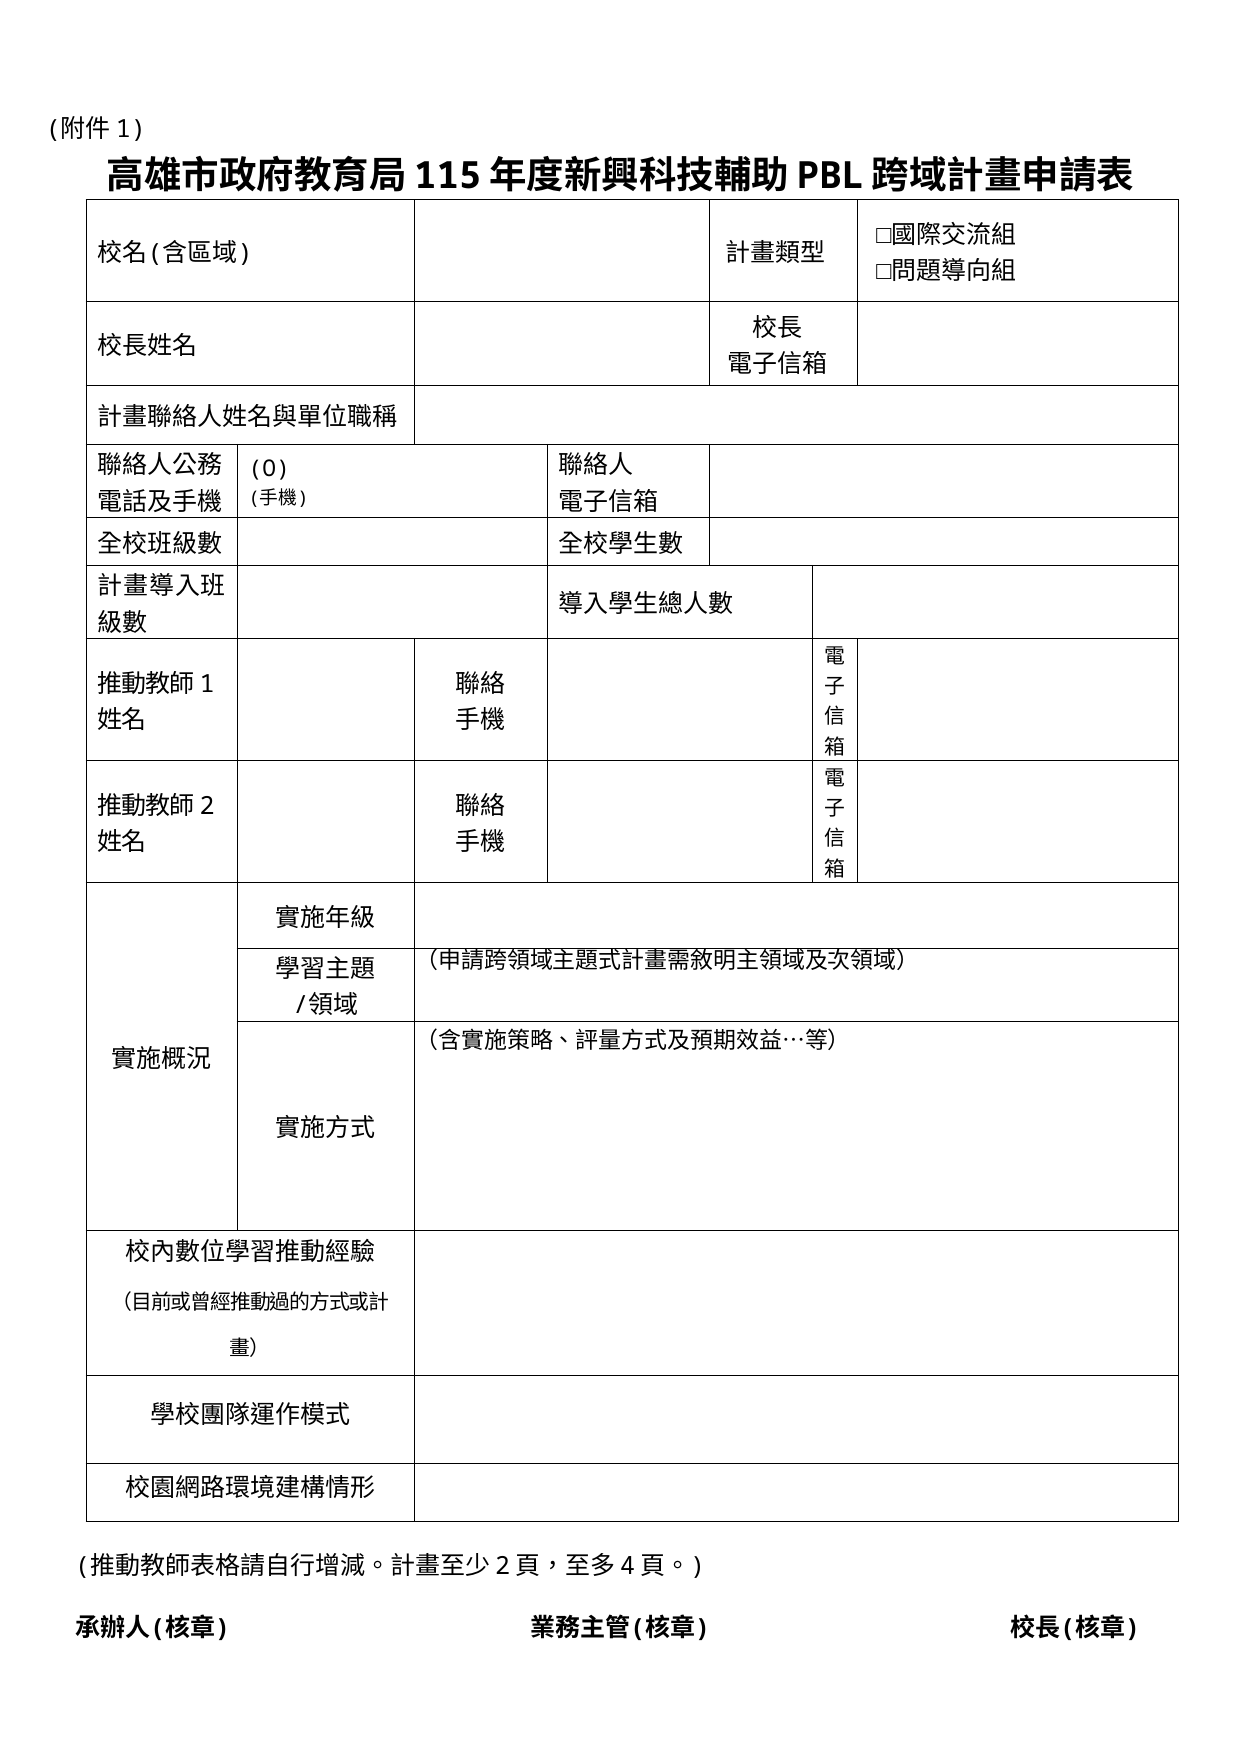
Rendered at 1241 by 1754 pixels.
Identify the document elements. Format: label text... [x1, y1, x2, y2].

table_cell [238, 566, 547, 638]
table_header [415, 200, 709, 301]
table_cell [415, 302, 709, 385]
text 承辦人(核章) 業務主管(核章) 校長(核章) [75, 1584, 1165, 1647]
table_cell 實施年級 [238, 883, 414, 947]
text 高雄市政府教育局115年度新興科技輔助PBL跨域計畫申請表 [46, 145, 1195, 199]
table_header 計畫類型 [710, 200, 857, 301]
table_cell [548, 761, 812, 882]
table_cell [858, 639, 1178, 760]
table_cell 校長姓名 [87, 302, 414, 385]
table_cell [710, 518, 1178, 565]
table_cell (O) (手機) [238, 445, 547, 517]
table_cell 聯絡 手機 [415, 639, 547, 760]
table_cell （含實施策略、評量方式及預期效益…等） [415, 1022, 1178, 1230]
table_cell 導入學生總人數 [548, 566, 812, 638]
table_cell [415, 1376, 1178, 1463]
table_cell [858, 761, 1178, 882]
table_cell 推動教師2姓名 [87, 761, 237, 882]
table_cell [813, 566, 1178, 638]
table_cell 電子信箱 [813, 639, 857, 760]
table_cell [415, 883, 1178, 947]
table_cell [415, 1464, 1178, 1521]
table_cell [415, 386, 1178, 444]
table_cell [548, 639, 812, 760]
table_header □國際交流組 □問題導向組 [858, 200, 1178, 301]
table_cell [415, 1231, 1178, 1375]
table_cell （申請跨領域主題式計畫需敘明主領域及次領域） [415, 949, 1178, 1021]
table_cell 校園網路環境建構情形 [87, 1464, 414, 1521]
table_cell [710, 445, 1178, 517]
table_header 校名(含區域) [87, 200, 414, 301]
table_cell 學校團隊運作模式 [87, 1376, 414, 1463]
table_cell [238, 518, 547, 565]
table_cell 學習主題 /領域 [238, 949, 414, 1021]
table_cell 聯絡人公務電話及手機 [87, 445, 237, 517]
table_cell 全校學生數 [548, 518, 709, 565]
table_cell 校長 電子信箱 [710, 302, 857, 385]
text (推動教師表格請自行增減。計畫至少2頁，至多4頁。) [75, 1522, 1165, 1584]
table_cell 實施概況 [87, 883, 237, 1230]
table_cell 聯絡 手機 [415, 761, 547, 882]
table_cell 實施方式 [238, 1022, 414, 1230]
table_cell [238, 639, 414, 760]
table_cell 全校班級數 [87, 518, 237, 565]
table_cell 計畫導入班級數 [87, 566, 237, 638]
table_cell [238, 761, 414, 882]
table_cell 電子信箱 [813, 761, 857, 882]
table_cell 計畫聯絡人姓名與單位職稱 [87, 386, 414, 444]
table_cell 推動教師1姓名 [87, 639, 237, 760]
table_cell [858, 302, 1178, 385]
text (附件1) [46, 108, 1195, 145]
table_cell 校內數位學習推動經驗 （目前或曾經推動過的方式或計畫） [87, 1231, 414, 1375]
table_cell 聯絡人 電子信箱 [548, 445, 709, 517]
